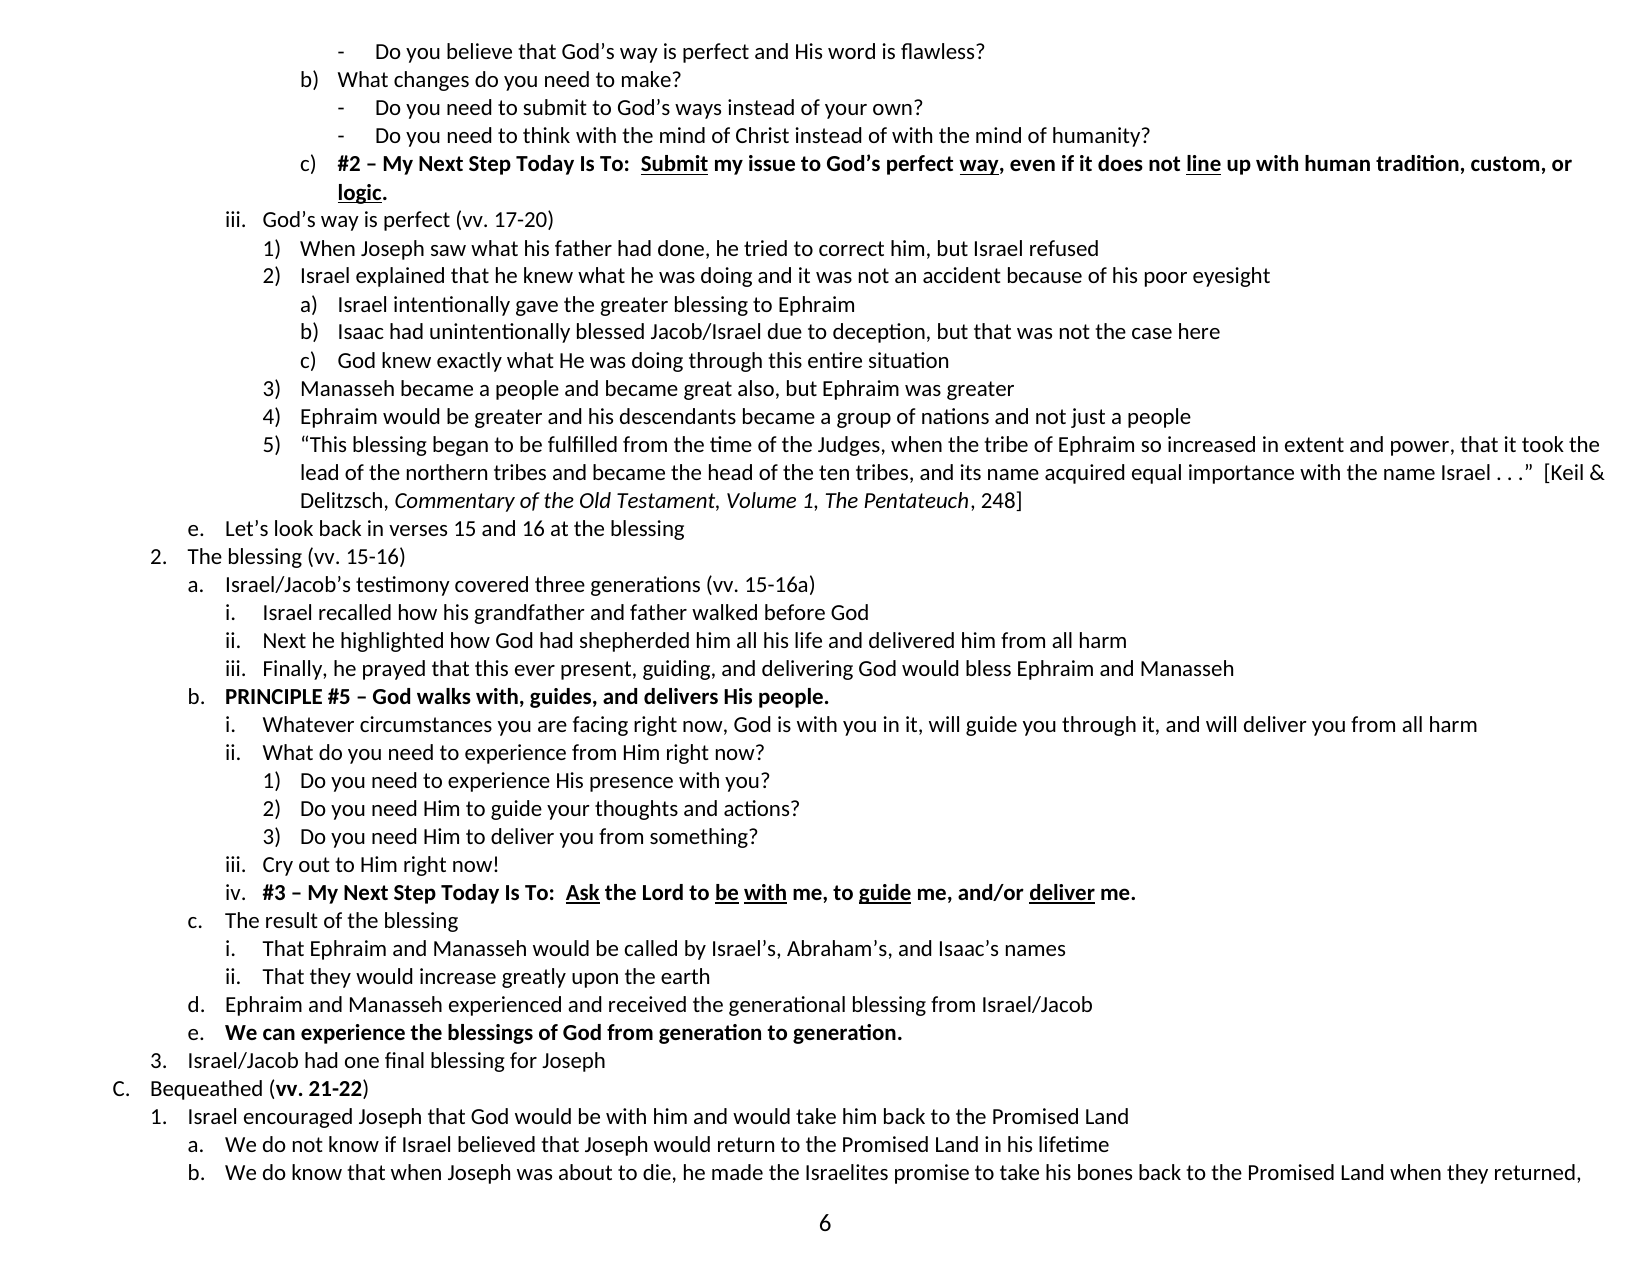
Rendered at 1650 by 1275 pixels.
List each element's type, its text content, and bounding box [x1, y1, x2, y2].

list We do know that when Joseph was about to die, he made the Israelites promise to take his bones back to the Promised Land when they returned, [187, 1158, 1612, 1186]
list Israel/Jacob had one final blessing for Joseph [150, 1046, 1612, 1074]
list Do you need Him to guide your thoughts and actions? [262, 794, 1612, 822]
list Israel intentionally gave the greater blessing to Ephraim [300, 290, 1612, 318]
list Do you need Him to deliver you from something? [262, 822, 1612, 850]
list Ephraim would be greater and his descendants became a group of nations and not just a people [262, 402, 1612, 430]
list Cry out to Him right now! [225, 850, 1612, 878]
list That they would increase greatly upon the earth [225, 962, 1612, 990]
list Israel explained that he knew what he was doing and it was not an accident because of his poor eyesight [262, 262, 1612, 290]
list Israel/Jacob’s testimony covered three generations (vv. 15-16a) [187, 570, 1612, 598]
list What changes do you need to make? [300, 66, 1612, 93]
list When Joseph saw what his father had done, he tried to correct him, but Israel refused [262, 234, 1612, 262]
list Manasseh became a people and became great also, but Ephraim was greater [262, 374, 1612, 402]
list The blessing (vv. 15-16) [150, 542, 1612, 570]
list Isaac had unintentionally blessed Jacob/Israel due to deception, but that was not the case here [300, 318, 1612, 346]
list Israel encouraged Joseph that God would be with him and would take him back to the Promised Land [150, 1102, 1612, 1130]
list Finally, he prayed that this ever present, guiding, and delivering God would bless Ephraim and Manasseh [225, 654, 1612, 682]
list #2 – My Next Step Today Is To: Submit my issue to God’s perfect way, even if it does not line up with human tradition, custom, or logic. [300, 149, 1612, 206]
list We do not know if Israel believed that Joseph would return to the Promised Land in his lifetime [187, 1130, 1612, 1158]
list Bequeathed (vv. 21-22) [112, 1074, 1612, 1102]
list We can experience the blessings of God from generation to generation. [187, 1018, 1612, 1046]
list Ephraim and Manasseh experienced and received the generational blessing from Israel/Jacob [187, 990, 1612, 1018]
list The result of the blessing [187, 906, 1612, 934]
list Whatever circumstances you are facing right now, God is with you in it, will guide you through it, and will deliver you from all harm [225, 710, 1612, 738]
list PRINCIPLE #5 – God walks with, guides, and delivers His people. [187, 682, 1612, 710]
list God’s way is perfect (vv. 17-20) [225, 206, 1612, 234]
list Do you need to submit to God’s ways instead of your own? [337, 93, 1612, 122]
list Let’s look back in verses 15 and 16 at the blessing [187, 514, 1612, 542]
list Do you need to experience His presence with you? [262, 766, 1612, 794]
list “This blessing began to be fulfilled from the time of the Judges, when the tribe of Ephraim so increased in extent and power, that it took the lead of the northern tribes and became the head of the ten tribes, and its name acquired equal importance with the name Israel . . .” [Keil & Delitzsch, Commentary of the Old Testament, Volume 1, The Pentateuch, 248] [262, 430, 1612, 514]
list Do you need to think with the mind of Christ instead of with the mind of humanity? [337, 122, 1612, 149]
list God knew exactly what He was doing through this entire situation [300, 346, 1612, 374]
list What do you need to experience from Him right now? [225, 738, 1612, 766]
list Do you believe that God’s way is perfect and His word is flawless? [337, 37, 1612, 66]
list That Ephraim and Manasseh would be called by Israel’s, Abraham’s, and Isaac’s names [225, 934, 1612, 962]
list Israel recalled how his grandfather and father walked before God [225, 598, 1612, 626]
list #3 – My Next Step Today Is To: Ask the Lord to be with me, to guide me, and/or deliver me. [225, 878, 1612, 906]
list Next he highlighted how God had shepherded him all his life and delivered him from all harm [225, 626, 1612, 654]
